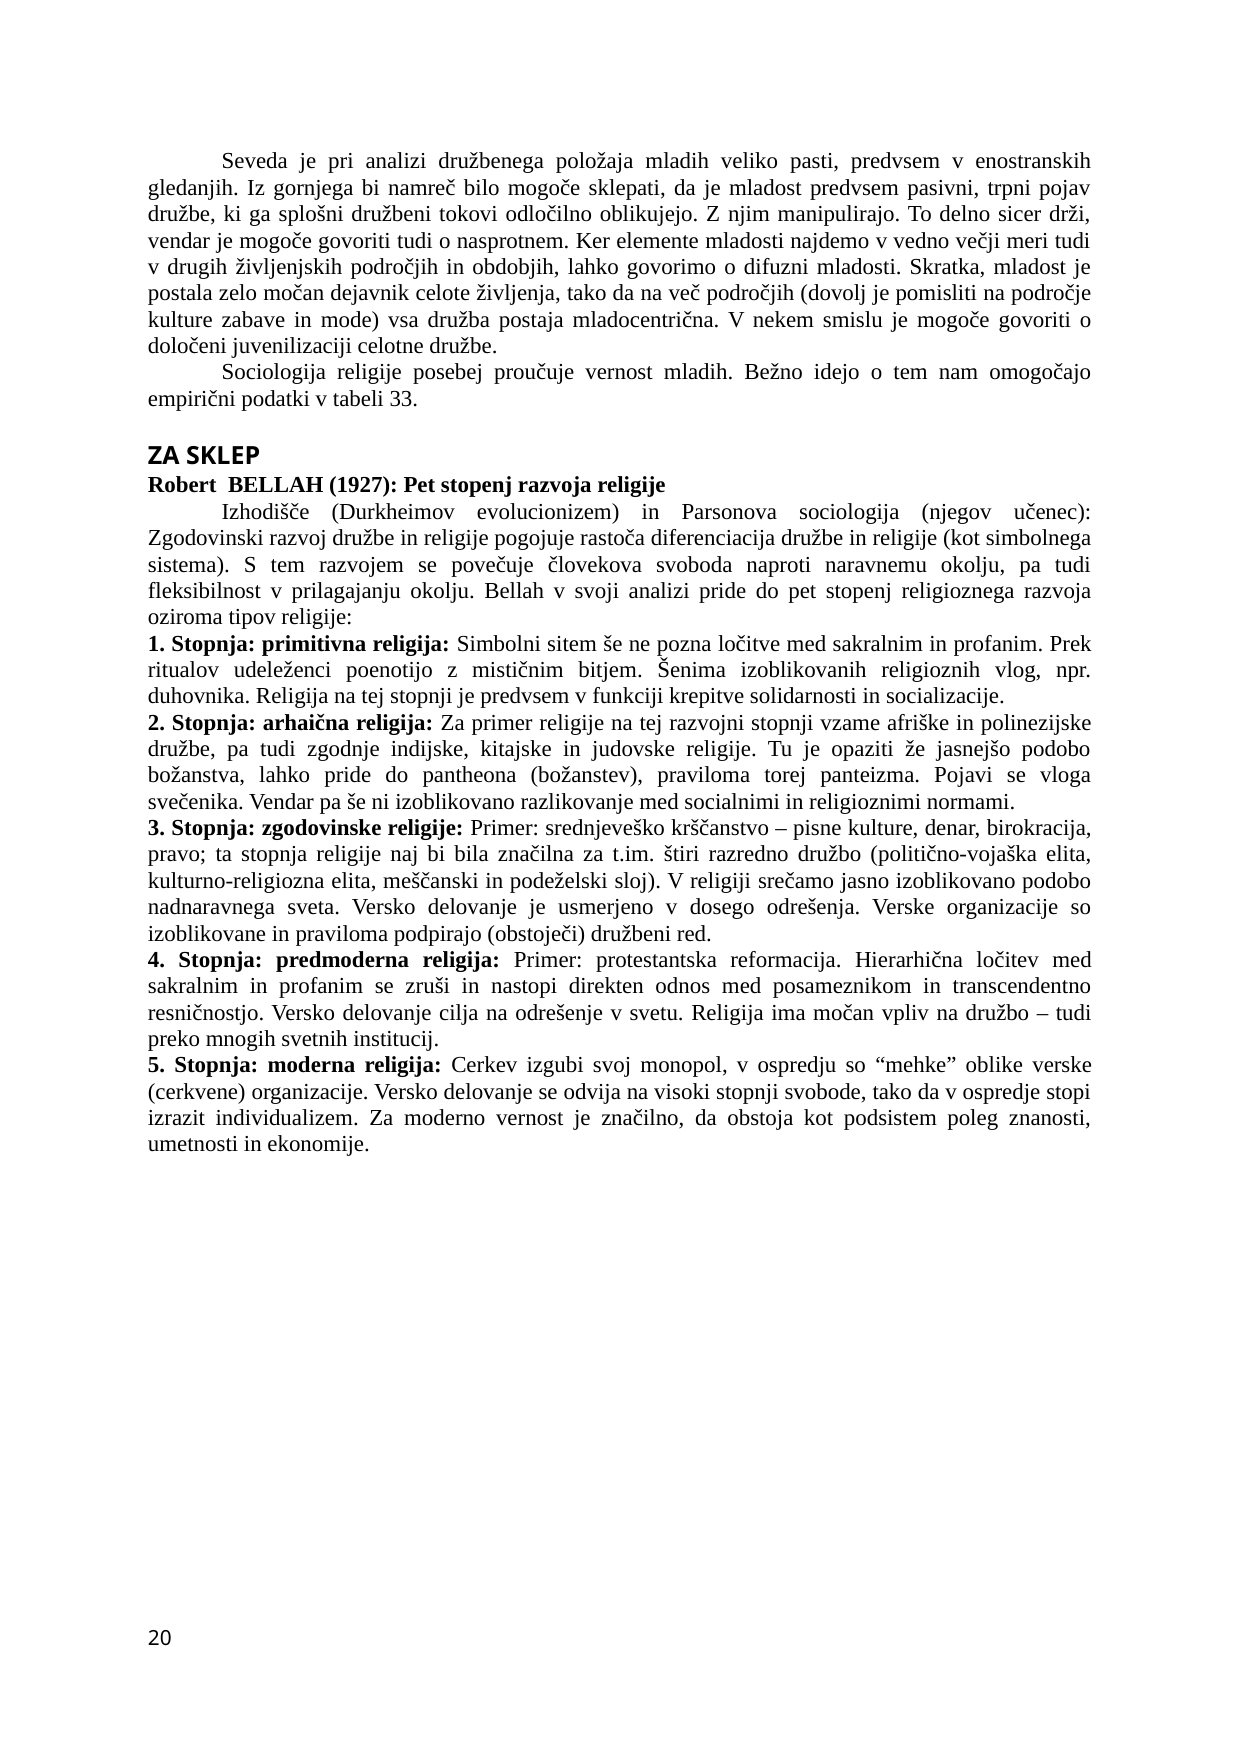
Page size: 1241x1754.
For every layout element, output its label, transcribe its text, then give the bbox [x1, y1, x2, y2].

text Izhodišče (Durkheimov evolucionizem) in Parsonova sociologija (njegov učenec): Zgodovinski razvoj družbe in religije pogojuje rastoča diferenciacija družbe in religije (kot simbolnega sistema). S tem razvojem se povečuje človekova svoboda naproti naravnemu okolju, pa tudi fleksibilnost v prilagajanju okolju. Bellah v svoji analizi pride do pet stopenj religioznega razvoja oziroma tipov religije: [148, 498, 1093, 630]
text 5. Stopnja: moderna religija: Cerkev izgubi svoj monopol, v ospredju so “mehke” oblike verske (cerkvene) organizacije. Versko delovanje se odvija na visoki stopnji svobode, tako da v ospredje stopi izrazit individualizem. Za moderno vernost je značilno, da obstoja kot podsistem poleg znanosti, umetnosti in ekonomije. [148, 1051, 1093, 1157]
text 2. Stopnja: arhaična religija: Za primer religije na tej razvojni stopnji vzame afriške in polinezijske družbe, pa tudi zgodnje indijske, kitajske in judovske religije. Tu je opaziti že jasnejšo podobo božanstva, lahko pride do pantheona (božanstev), praviloma torej panteizma. Pojavi se vloga svečenika. Vendar pa še ni izoblikovano razlikovanje med socialnimi in religioznimi normami. [148, 709, 1093, 814]
subtitle ZA SKLEP [148, 437, 1093, 472]
text Robert BELLAH (1927): Pet stopenj razvoja religije [148, 472, 1093, 498]
text Sociologija religije posebej proučuje vernost mladih. Bežno idejo o tem nam omogočajo empirični podatki v tabeli 33. [148, 358, 1093, 411]
text 1. Stopnja: primitivna religija: Simbolni sitem še ne pozna ločitve med sakralnim in profanim. Prek ritualov udeleženci poenotijo z mističnim bitjem. Šenima izoblikovanih religioznih vlog, npr. duhovnika. Religija na tej stopnji je predvsem v funkciji krepitve solidarnosti in socializacije. [148, 630, 1093, 709]
text 4. Stopnja: predmoderna religija: Primer: protestantska reformacija. Hierarhična ločitev med sakralnim in profanim se zruši in nastopi direkten odnos med posameznikom in transcendentno resničnostjo. Versko delovanje cilja na odrešenje v svetu. Religija ima močan vpliv na družbo – tudi preko mnogih svetnih institucij. [148, 946, 1093, 1051]
text 3. Stopnja: zgodovinske religije: Primer: srednjeveško krščanstvo – pisne kulture, denar, birokracija, pravo; ta stopnja religije naj bi bila značilna za t.im. štiri razredno družbo (politično-vojaška elita, kulturno-religiozna elita, meščanski in podeželski sloj). V religiji srečamo jasno izoblikovano podobo nadnaravnega sveta. Versko delovanje je usmerjeno v dosego odrešenja. Verske organizacije so izoblikovane in praviloma podpirajo (obstoječi) družbeni red. [148, 814, 1093, 946]
text Seveda je pri analizi družbenega položaja mladih veliko pasti, predvsem v enostranskih gledanjih. Iz gornjega bi namreč bilo mogoče sklepati, da je mladost predvsem pasivni, trpni pojav družbe, ki ga splošni družbeni tokovi odločilno oblikujejo. Z njim manipulirajo. To delno sicer drži, vendar je mogoče govoriti tudi o nasprotnem. Ker elemente mladosti najdemo v vedno večji meri tudi v drugih življenjskih področjih in obdobjih, lahko govorimo o difuzni mladosti. Skratka, mladost je postala zelo močan dejavnik celote življenja, tako da na več področjih (dovolj je pomisliti na področje kulture zabave in mode) vsa družba postaja mladocentrična. V nekem smislu je mogoče govoriti o določeni juvenilizaciji celotne družbe. [148, 148, 1093, 358]
